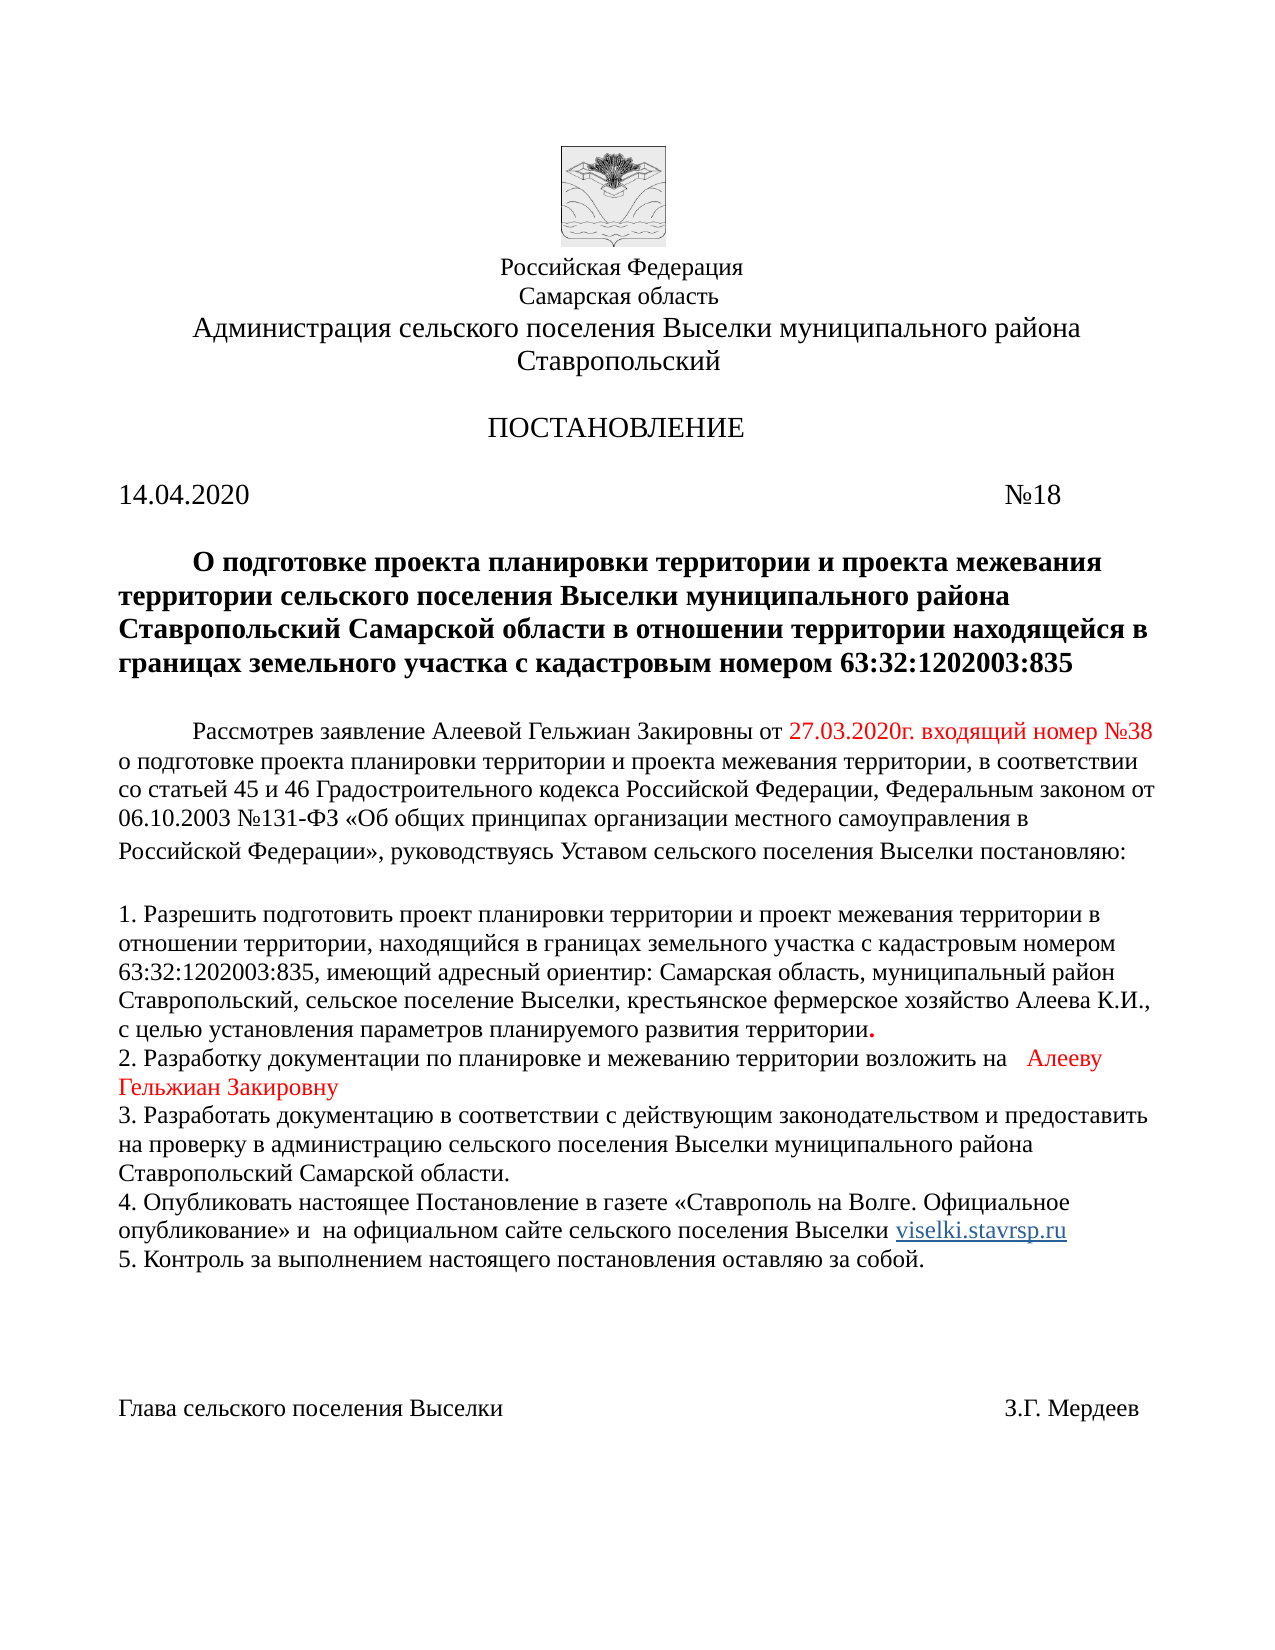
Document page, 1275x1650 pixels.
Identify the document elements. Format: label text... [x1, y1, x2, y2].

text Самарская область [118, 281, 1157, 310]
text Рассмотрев заявление Алеевой Гельжиан Закировны от 27.03.2020г. входящий номер №38 о подготовке проекта планировки территории и проекта межевания территории, в соответствии со статьей 45 и 46 Градостроительного кодекса Российской Федерации, Федеральным законом от 06.10.2003 №131-ФЗ «Об общих принципах организации местного самоуправления в Российской Федерации», руководствуясь Уставом сельского поселения Выселки постановляю: [118, 712, 1157, 866]
text О подготовке проекта планировки территории и проекта межевания территории сельского поселения Выселки муниципального района Ставропольский Самарской области в отношении территории находящейся в границах земельного участка с кадастровым номером 63:32:1202003:835 [118, 544, 1157, 679]
text 14.04.2020 №18 [118, 477, 1157, 511]
text 4. Опубликовать настоящее Постановление в газете «Ставрополь на Волге. Официальное опубликование» и на официальном сайте сельского поселения Выселки viselki.stavrsp.ru [118, 1187, 1157, 1244]
text 2. Разработку документации по планировке и межеванию территории возложить на Алееву Гельжиан Закировну [118, 1043, 1157, 1100]
text Российская Федерация [118, 252, 1157, 281]
text Глава сельского поселения Выселки З.Г. Мердеев [118, 1393, 1157, 1421]
picture [561, 146, 666, 247]
text 1. Разрешить подготовить проект планировки территории и проект межевания территории в отношении территории, находящийся в границах земельного участка с кадастровым номером 63:32:1202003:835, имеющий адресный ориентир: Самарская область, муниципальный район Ставропольский, сельское поселение Выселки, крестьянское фермерское хозяйство Алеева К.И., с целью установления параметров планируемого развития территории. [118, 899, 1157, 1043]
text ПОСТАНОВЛЕНИЕ [118, 410, 1157, 444]
text 5. Контроль за выполнением настоящего постановления оставляю за собой. [118, 1244, 1157, 1273]
text Администрация сельского поселения Выселки муниципального района Ставропольский [118, 310, 1157, 377]
text 3. Разработать документацию в соответствии с действующим законодательством и предоставить на проверку в администрацию сельского поселения Выселки муниципального района Ставропольский Самарской области. [118, 1100, 1157, 1187]
